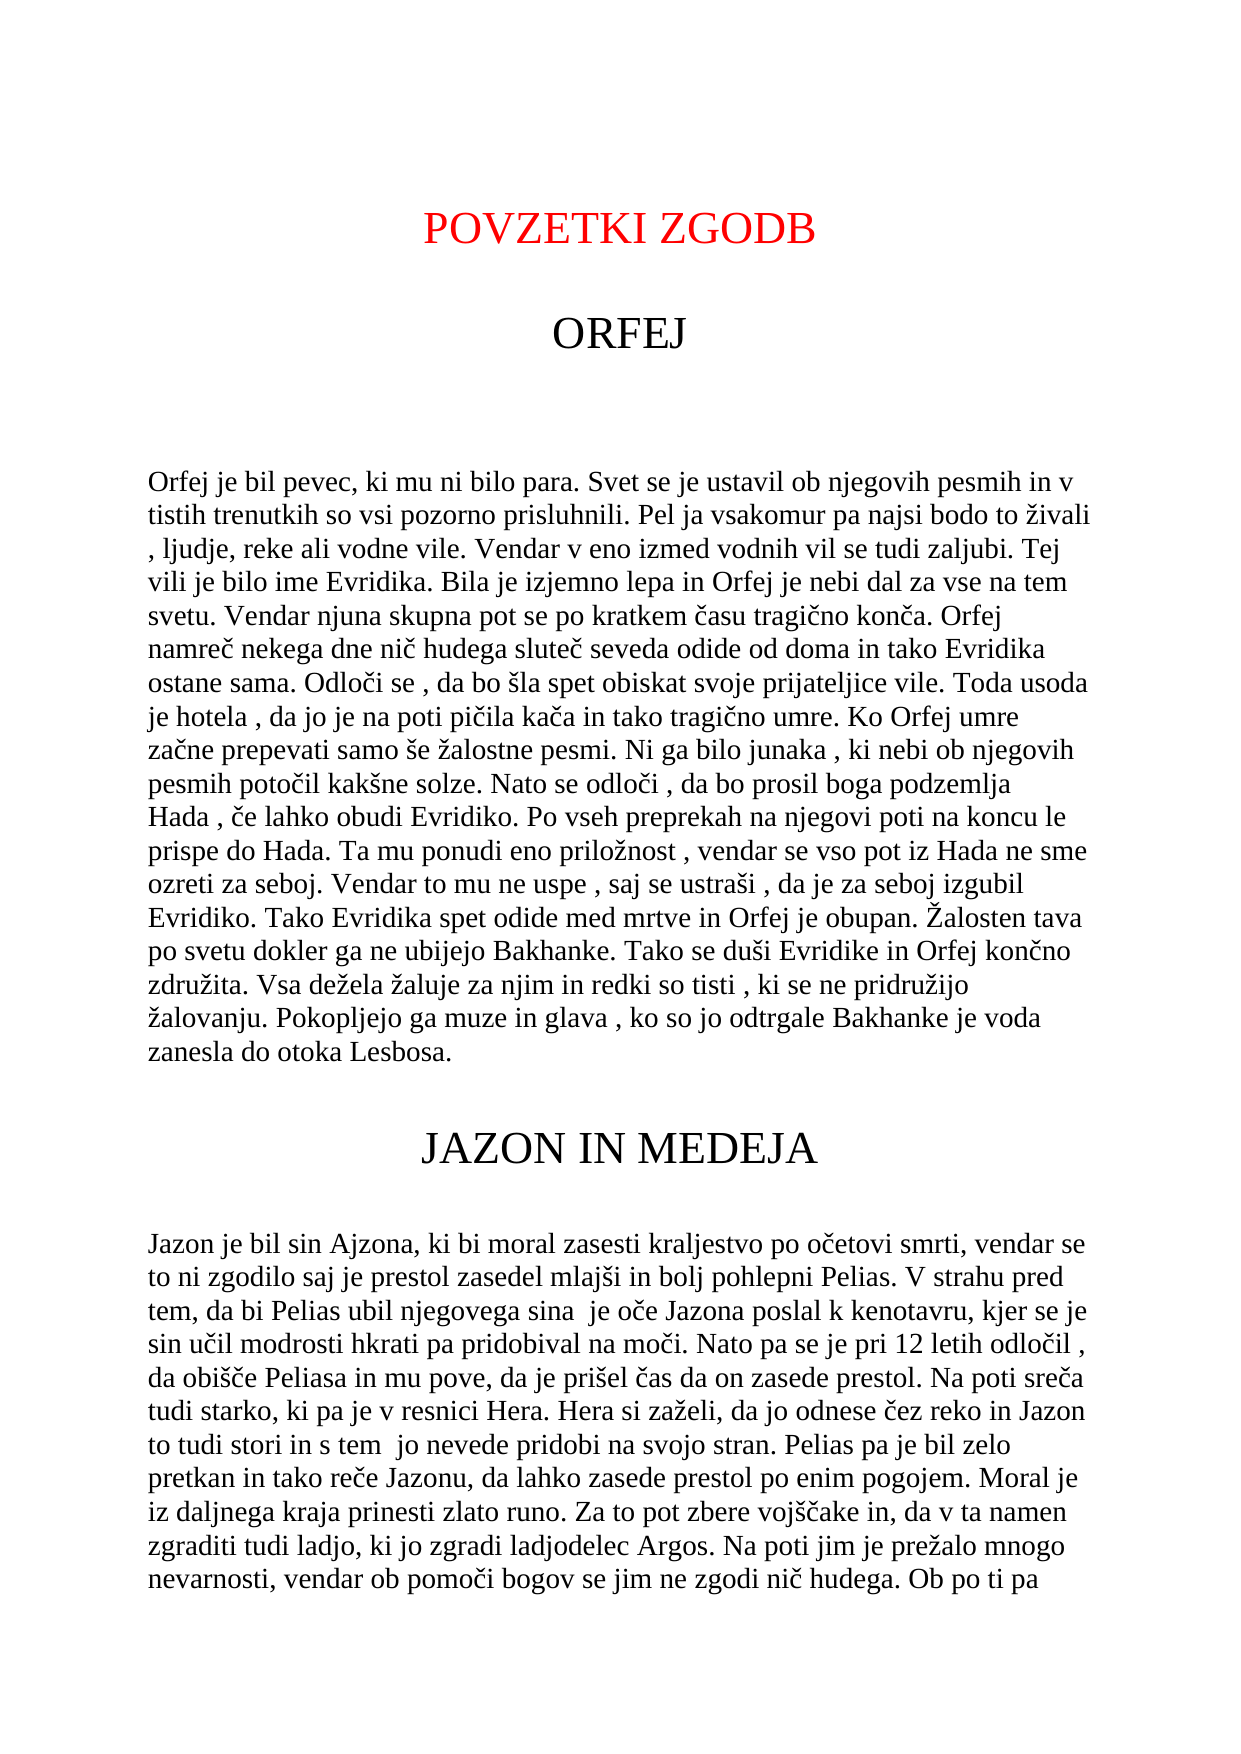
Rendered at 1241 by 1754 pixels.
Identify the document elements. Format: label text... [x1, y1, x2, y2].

text ORFEJ [148, 306, 1093, 358]
text POVZETKI ZGODB [148, 200, 1093, 253]
text Jazon je bil sin Ajzona, ki bi moral zasesti kraljestvo po očetovi smrti, vendar se to ni zgodilo saj je prestol zasedel mlajši in bolj pohlepni Pelias. V strahu pred tem, da bi Pelias ubil njegovega sina je oče Jazona poslal k kenotavru, kjer se je sin učil modrosti hkrati pa pridobival na moči. Nato pa se je pri 12 letih odločil , da obišče Peliasa in mu pove, da je prišel čas da on zasede prestol. Na poti sreča tudi starko, ki pa je v resnici Hera. Hera si zaželi, da jo odnese čez reko in Jazon to tudi stori in s tem jo nevede pridobi na svojo stran. Pelias pa je bil zelo pretkan in tako reče Jazonu, da lahko zasede prestol po enim pogojem. Moral je iz daljnega kraja prinesti zlato runo. Za to pot zbere vojščake in, da v ta namen zgraditi tudi ladjo, ki jo zgradi ladjodelec Argos. Na poti jim je prežalo mnogo nevarnosti, vendar ob pomoči bogov se jim ne zgodi nič hudega. Ob po ti pa [148, 1226, 1093, 1595]
text Orfej je bil pevec, ki mu ni bilo para. Svet se je ustavil ob njegovih pesmih in v tistih trenutkih so vsi pozorno prisluhnili. Pel ja vsakomur pa najsi bodo to živali , ljudje, reke ali vodne vile. Vendar v eno izmed vodnih vil se tudi zaljubi. Tej vili je bilo ime Evridika. Bila je izjemno lepa in Orfej je nebi dal za vse na tem svetu. Vendar njuna skupna pot se po kratkem času tragično konča. Orfej namreč nekega dne nič hudega sluteč seveda odide od doma in tako Evridika ostane sama. Odloči se , da bo šla spet obiskat svoje prijateljice vile. Toda usoda je hotela , da jo je na poti pičila kača in tako tragično umre. Ko Orfej umre začne prepevati samo še žalostne pesmi. Ni ga bilo junaka , ki nebi ob njegovih pesmih potočil kakšne solze. Nato se odloči , da bo prosil boga podzemlja Hada , če lahko obudi Evridiko. Po vseh preprekah na njegovi poti na koncu le prispe do Hada. Ta mu ponudi eno priložnost , vendar se vso pot iz Hada ne sme ozreti za seboj. Vendar to mu ne uspe , saj se ustraši , da je za seboj izgubil Evridiko. Tako Evridika spet odide med mrtve in Orfej je obupan. Žalosten tava po svetu dokler ga ne ubijejo Bakhanke. Tako se duši Evridike in Orfej končno združita. Vsa dežela žaluje za njim in redki so tisti , ki se ne pridružijo žalovanju. Pokopljejo ga muze in glava , ko so jo odtrgale Bakhanke je voda zanesla do otoka Lesbosa. [148, 464, 1093, 1068]
text JAZON IN MEDEJA [148, 1120, 1093, 1173]
